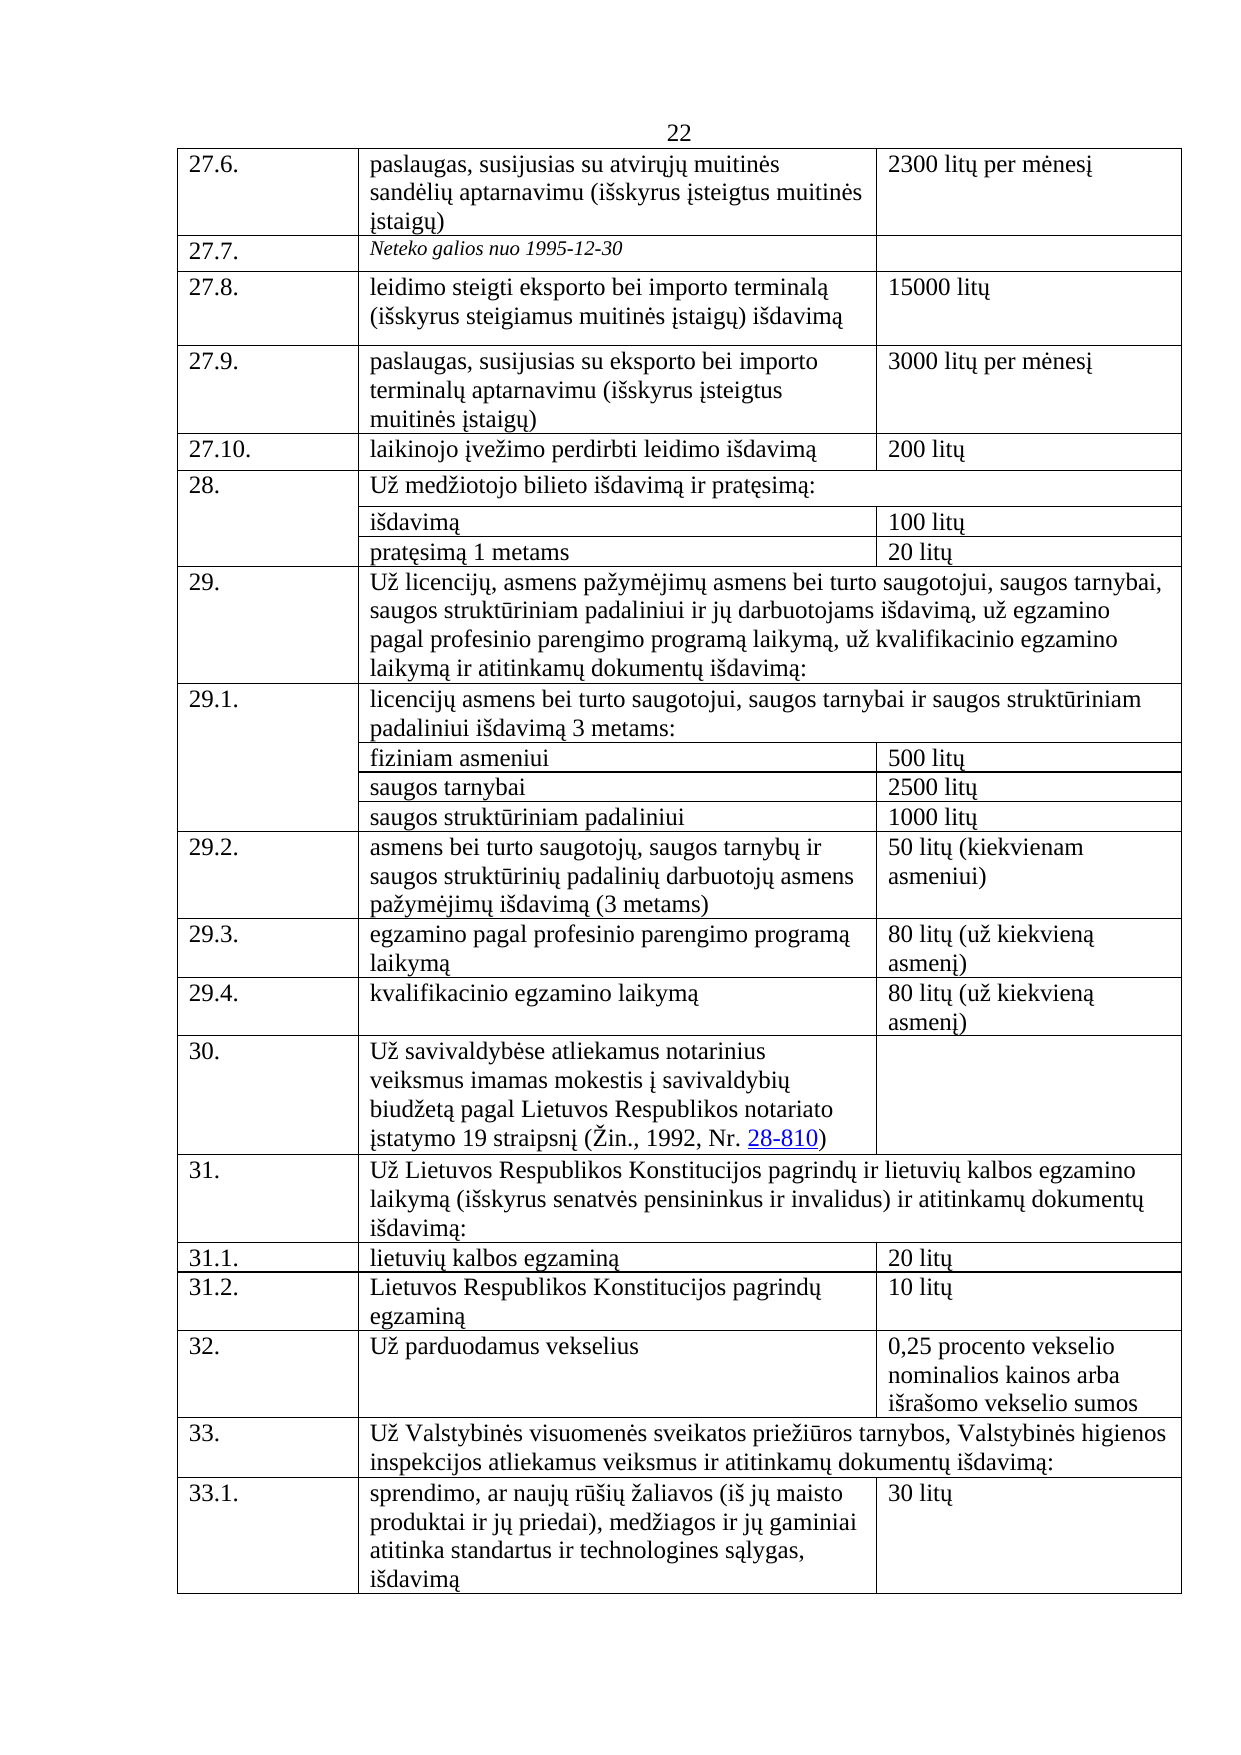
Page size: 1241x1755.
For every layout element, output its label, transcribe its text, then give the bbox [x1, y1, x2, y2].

table_cell sprendimo, ar naujų rūšių žaliavos (iš jų maisto produktai ir jų priedai), medžiagos ir jų gaminiai atitinka standartus ir technologines sąlygas, išdavimą [359, 1478, 876, 1593]
table_cell laikinojo įvežimo perdirbti leidimo išdavimą [359, 434, 876, 469]
table_cell pratęsimą 1 metams [359, 537, 876, 566]
table_cell 0,25 procento vekselio nominalios kainos arba išrašomo vekselio sumos [877, 1331, 1181, 1417]
table_cell 29.1. [178, 684, 358, 831]
table_cell 100 litų [877, 507, 1181, 536]
table_cell 27.6. [178, 149, 358, 235]
table_cell licencijų asmens bei turto saugotojui, saugos tarnybai ir saugos struktūriniam padaliniui išdavimą 3 metams: [359, 684, 1181, 742]
table_cell 3000 litų per mėnesį [877, 346, 1181, 433]
table_cell Už Lietuvos Respublikos Konstitucijos pagrindų ir lietuvių kalbos egzamino laikymą (išskyrus senatvės pensininkus ir invalidus) ir atitinkamų dokumentų išdavimą: [359, 1155, 1181, 1242]
table_cell Už Valstybinės visuomenės sveikatos priežiūros tarnybos, Valstybinės higienos inspekcijos atliekamus veiksmus ir atitinkamų dokumentų išdavimą: [359, 1418, 1181, 1477]
table_cell 31.2. [178, 1273, 358, 1330]
table_cell 29. [178, 567, 358, 683]
table_cell 29.3. [178, 919, 358, 977]
table_cell Už savivaldybėse atliekamus notarinius veiksmus imamas mokestis į savivaldybių biudžetą pagal Lietuvos Respublikos notariato įstatymo 19 straipsnį (Žin., 1992, Nr. 28-810) [359, 1036, 876, 1154]
table_cell 27.9. [178, 346, 358, 433]
table_cell 15000 litų [877, 272, 1181, 345]
table_cell 27.7. [178, 236, 358, 271]
table_cell leidimo steigti eksporto bei importo terminalą (išskyrus steigiamus muitinės įstaigų) išdavimą [359, 272, 876, 345]
table_cell 29.2. [178, 832, 358, 918]
table_cell 32. [178, 1331, 358, 1417]
table_cell išdavimą [359, 507, 876, 536]
table_cell saugos struktūriniam padaliniui [359, 802, 876, 831]
table_cell 27.8. [178, 272, 358, 345]
table_cell [877, 236, 1181, 271]
table_cell 29.4. [178, 978, 358, 1035]
table_cell 10 litų [877, 1273, 1181, 1330]
table_cell 500 litų [877, 743, 1181, 771]
table_cell Už parduodamus vekselius [359, 1331, 876, 1417]
table_cell 31.1. [178, 1243, 358, 1271]
table_cell 33. [178, 1418, 358, 1477]
table_cell 28. [178, 471, 358, 566]
table_cell Lietuvos Respublikos Konstitucijos pagrindų egzaminą [359, 1273, 876, 1330]
table_cell 20 litų [877, 1243, 1181, 1271]
table_cell egzamino pagal profesinio parengimo programą laikymą [359, 919, 876, 977]
table_cell 2300 litų per mėnesį [877, 149, 1181, 235]
table_cell fiziniam asmeniui [359, 743, 876, 771]
table_cell Neteko galios nuo 1995-12-30 [359, 236, 876, 271]
table_cell 200 litų [877, 434, 1181, 469]
table_cell paslaugas, susijusias su eksporto bei importo terminalų aptarnavimu (išskyrus įsteigtus muitinės įstaigų) [359, 346, 876, 433]
table_cell Už medžiotojo bilieto išdavimą ir pratęsimą: [359, 471, 1181, 506]
table_cell 27.10. [178, 434, 358, 469]
table_cell 31. [178, 1155, 358, 1242]
table_cell lietuvių kalbos egzaminą [359, 1243, 876, 1271]
table_cell 1000 litų [877, 802, 1181, 831]
table_cell [877, 1036, 1181, 1154]
table_cell Už licencijų, asmens pažymėjimų asmens bei turto saugotojui, saugos tarnybai, saugos struktūriniam padaliniui ir jų darbuotojams išdavimą, už egzamino pagal profesinio parengimo programą laikymą, už kvalifikacinio egzamino laikymą ir atitinkamų dokumentų išdavimą: [359, 567, 1181, 683]
table_cell 80 litų (už kiekvieną asmenį) [877, 978, 1181, 1035]
table_cell 2500 litų [877, 773, 1181, 801]
table_cell 30. [178, 1036, 358, 1154]
table_cell paslaugas, susijusias su atvirųjų muitinės sandėlių aptarnavimu (išskyrus įsteigtus muitinės įstaigų) [359, 149, 876, 235]
table_cell 80 litų (už kiekvieną asmenį) [877, 919, 1181, 977]
table_cell asmens bei turto saugotojų, saugos tarnybų ir saugos struktūrinių padalinių darbuotojų asmens pažymėjimų išdavimą (3 metams) [359, 832, 876, 918]
table_cell saugos tarnybai [359, 773, 876, 801]
table_cell 30 litų [877, 1478, 1181, 1593]
table_cell 20 litų [877, 537, 1181, 566]
table_cell 50 litų (kiekvienam asmeniui) [877, 832, 1181, 918]
table_cell 33.1. [178, 1478, 358, 1593]
table_cell kvalifikacinio egzamino laikymą [359, 978, 876, 1035]
